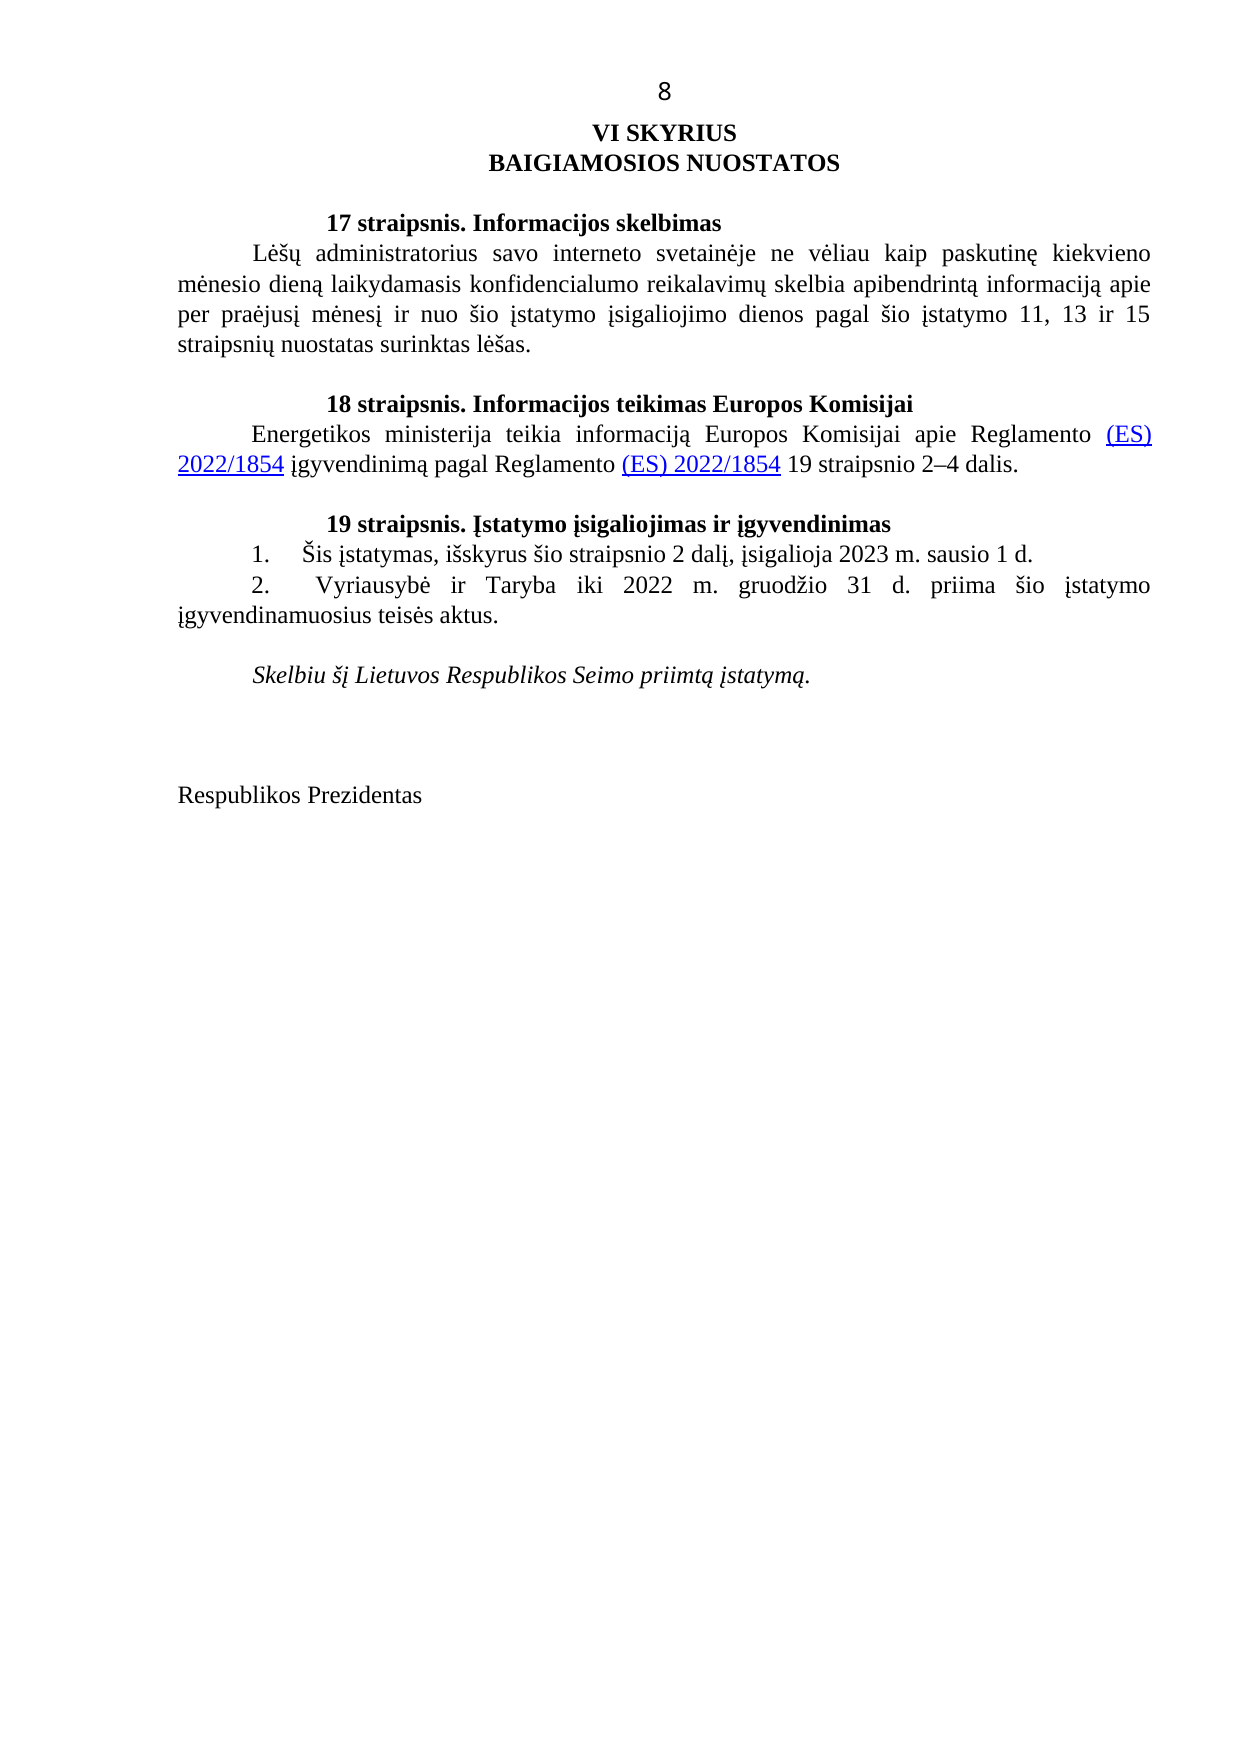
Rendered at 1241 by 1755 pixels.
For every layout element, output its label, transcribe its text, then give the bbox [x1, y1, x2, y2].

text 2. Vyriausybė ir Taryba iki 2022 m. gruodžio 31 d. priima šio įstatymo įgyvendinamuosius teisės aktus. [177, 570, 1152, 628]
text Energetikos ministerija teikia informaciją Europos Komisijai apie Reglamento (ES) 2022/1854 įgyvendinimą pagal Reglamento (ES) 2022/1854 19 straipsnio 2–4 dalis. [177, 419, 1152, 478]
text VI SKYRIUS baigiamosios nuostatos [177, 118, 1152, 177]
text Skelbiu šį Lietuvos Respublikos Seimo priimtą įstatymą. [177, 660, 1152, 689]
text 18 straipsnis. Informacijos teikimas Europos Komisijai [252, 389, 1152, 418]
text 19 straipsnis. Įstatymo įsigaliojimas ir įgyvendinimas [252, 509, 1152, 538]
text Respublikos Prezidentas [103, 780, 1152, 809]
text 1. Šis įstatymas, išskyrus šio straipsnio 2 dalį, įsigalioja 2023 m. sausio 1 d. [177, 539, 1152, 568]
text 17 straipsnis. Informacijos skelbimas [252, 208, 1152, 237]
text Lėšų administratorius savo interneto svetainėje ne vėliau kaip paskutinę kiekvieno mėnesio dieną laikydamasis konfidencialumo reikalavimų skelbia apibendrintą informaciją apie per praėjusį mėnesį ir nuo šio įstatymo įsigaliojimo dienos pagal šio įstatymo 11, 13 ir 15 straipsnių nuostatas surinktas lėšas. [177, 238, 1152, 358]
